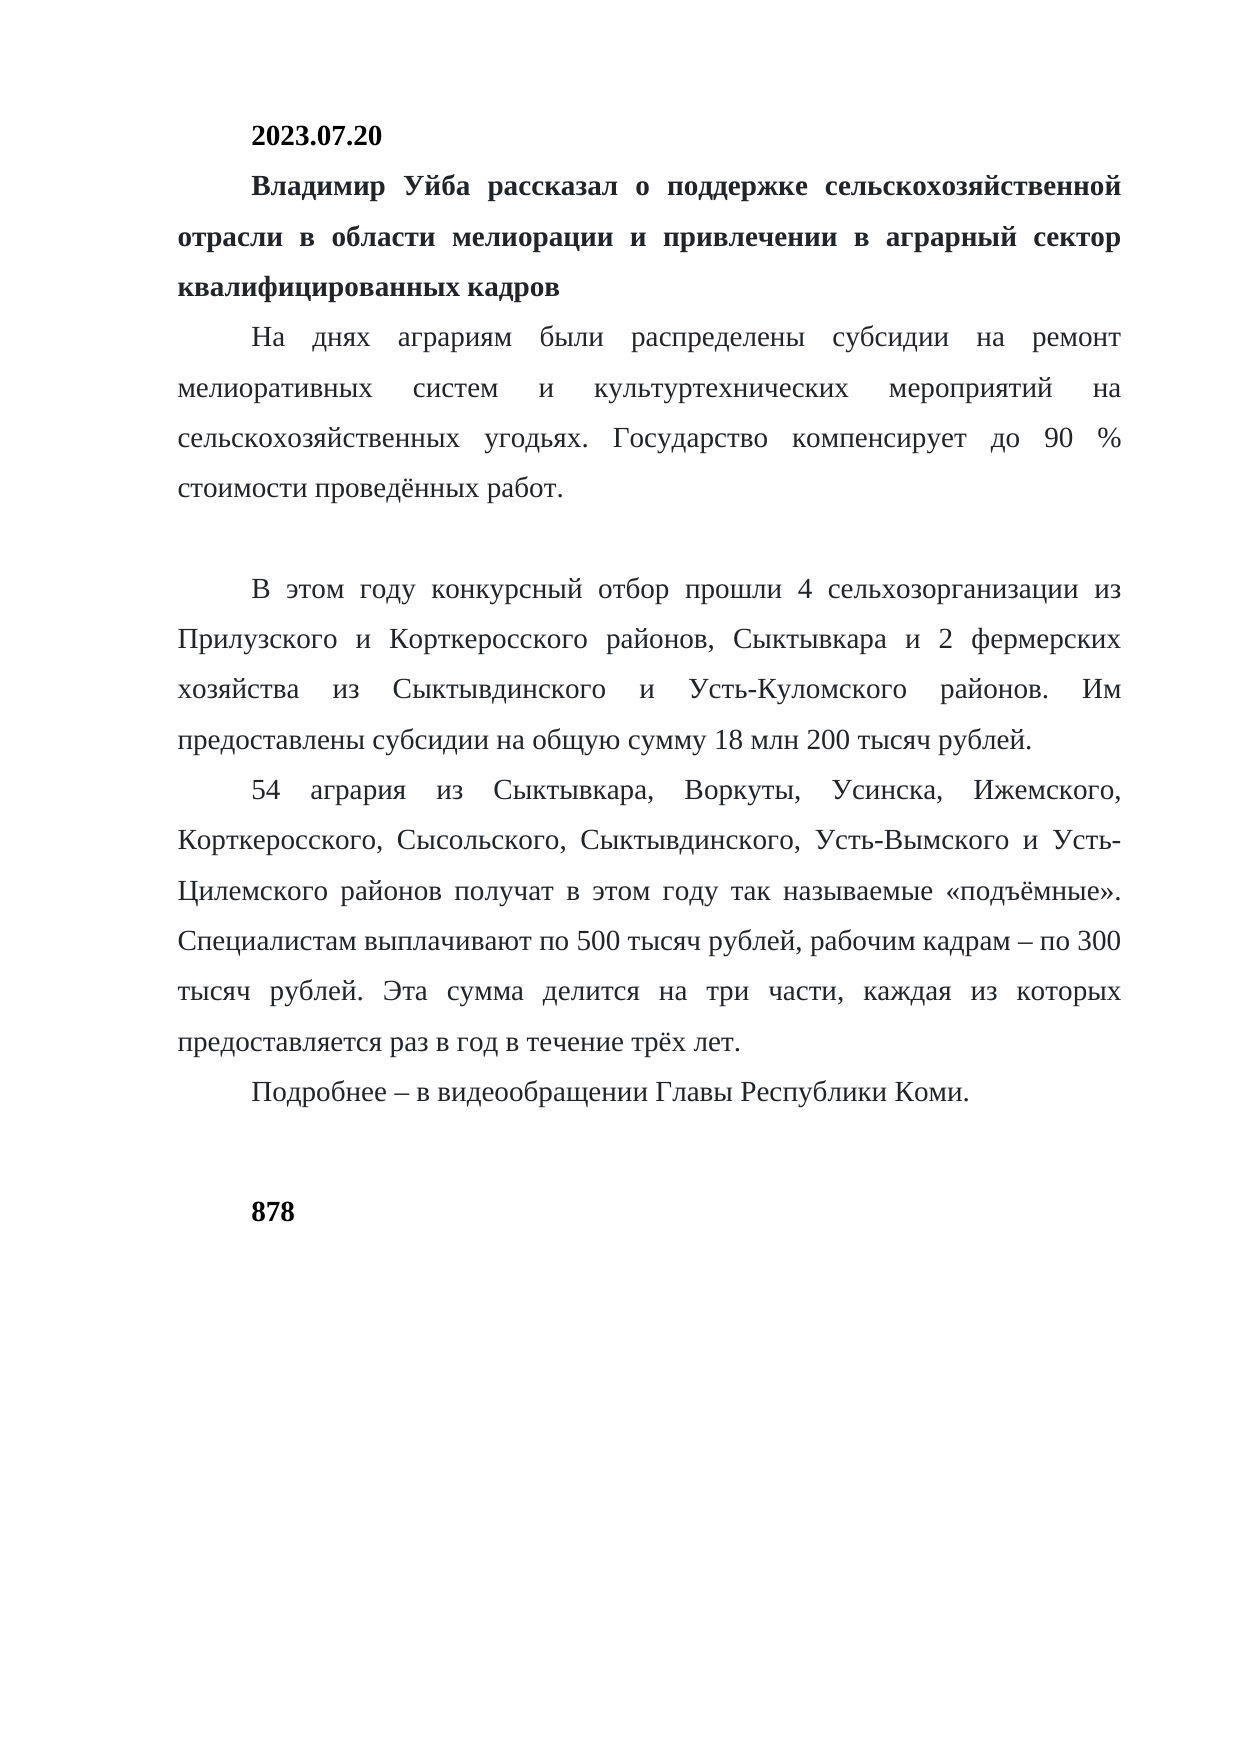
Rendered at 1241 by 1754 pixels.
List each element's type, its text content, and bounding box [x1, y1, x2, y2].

text В этом году конкурсный отбор прошли 4 сельхозорганизации из Прилузского и Корткеросского районов, Сыктывкара и 2 фермерских хозяйства из Сыктывдинского и Усть-Куломского районов. Им предоставлены субсидии на общую сумму 18 млн 200 тысяч рублей. [177, 571, 1122, 755]
text На днях аграриям были распределены субсидии на ремонт мелиоративных систем и культуртехнических мероприятий на сельскохозяйственных угодьях. Государство компенсирует до 90 % стоимости проведённых работ. [177, 319, 1122, 504]
text 54 агрария из Сыктывкара, Воркуты, Усинска, Ижемского, Корткеросского, Сысольского, Сыктывдинского, Усть-Вымского и Усть-Цилемского районов получат в этом году так называемые «подъёмные». Специалистам выплачивают по 500 тысяч рублей, рабочим кадрам – по 300 тысяч рублей. Эта сумма делится на три части, каждая из которых предоставляется раз в год в течение трёх лет. [177, 772, 1122, 1057]
subtitle Владимир Уйба рассказал о поддержке сельскохозяйственной отрасли в области мелиорации и привлечении в аграрный сектор квалифицированных кадров [177, 168, 1122, 303]
text 878 [177, 1194, 1122, 1227]
text 2023.07.20 [177, 118, 1122, 152]
text Подробнее – в видеообращении Главы Республики Коми. [177, 1074, 1122, 1108]
